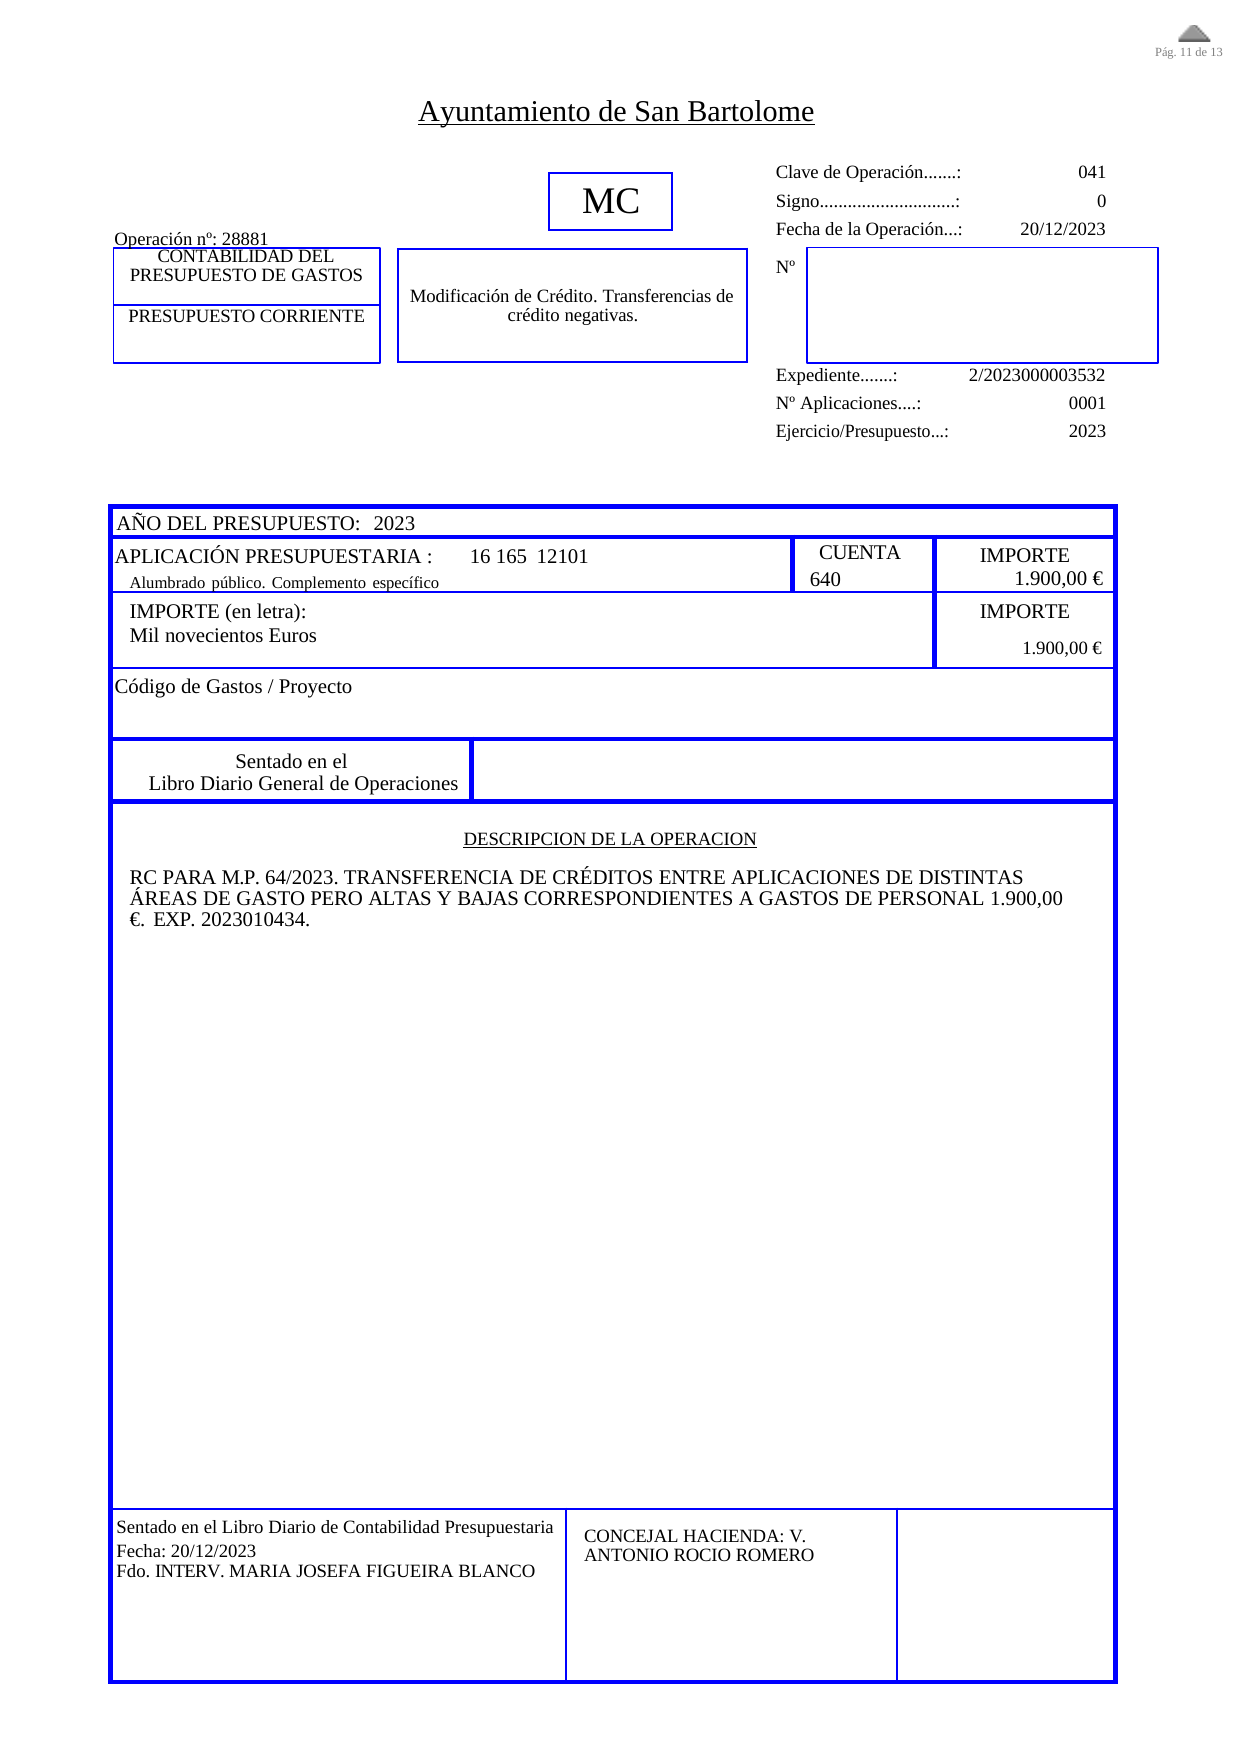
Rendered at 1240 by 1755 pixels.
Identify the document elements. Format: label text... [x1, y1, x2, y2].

text Clave de Operación.......: 041 [776, 161, 1235, 183]
table_cell CUENTA 640 [795, 539, 932, 591]
text Nº Expediente.......: 2/2023000003532 Nº Aplicaciones....: 0001 [776, 249, 1107, 414]
table_header AÑO DEL PRESUPUESTO: 2023 [113, 509, 1113, 534]
table_cell Sentado en el Libro Diario de Contabilidad Presupuestaria Fecha: 20/12/2023 Fdo. INTERV. MARIA JOSEFA FIGUEIRA BLANCO [113, 1510, 565, 1679]
table_cell CONCEJAL HACIENDA: V. ANTONIO ROCIO ROMERO [567, 1510, 896, 1679]
text Signo.............................: 0 [776, 189, 1235, 211]
table_cell DESCRIPCION DE LA OPERACION RC PARA M.P. 64/2023. TRANSFERENCIA DE CRÉDITOS ENTRE APLICACIONES DE DISTINTAS ÁREAS DE GASTO PERO ALTAS Y BAJAS CORRESPONDIENTES A GASTOS DE PERSONAL 1.900,00 €. EXP. 2023010434. [113, 804, 1113, 1508]
text [550, 174, 671, 229]
text [399, 250, 746, 361]
text Modificación de Crédito. Transferencias de crédito negativas. [409, 287, 736, 325]
text Ejercicio/Presupuesto...: 2023 [776, 420, 1235, 442]
table_cell [898, 1510, 1113, 1679]
table_cell IMPORTE (en letra): Mil novecientos Euros [113, 593, 932, 667]
text Fecha de la Operación...: 20/12/2023 [776, 218, 1235, 239]
text MC [582, 179, 671, 222]
table_cell Sentado en el Libro Diario General de Operaciones [113, 741, 469, 799]
table_cell IMPORTE 1.900,00 € [937, 539, 1113, 591]
table_cell [474, 741, 1113, 799]
subtitle Ayuntamiento de San Bartolome [418, 93, 1235, 128]
table_cell Código de Gastos / Proyecto [113, 669, 1113, 737]
table_cell APLICACIÓN PRESUPUESTARIA : 16 165 12101 Alumbrado público. Complemento específico [113, 539, 790, 591]
table_cell IMPORTE 1.900,00 € [937, 593, 1113, 667]
